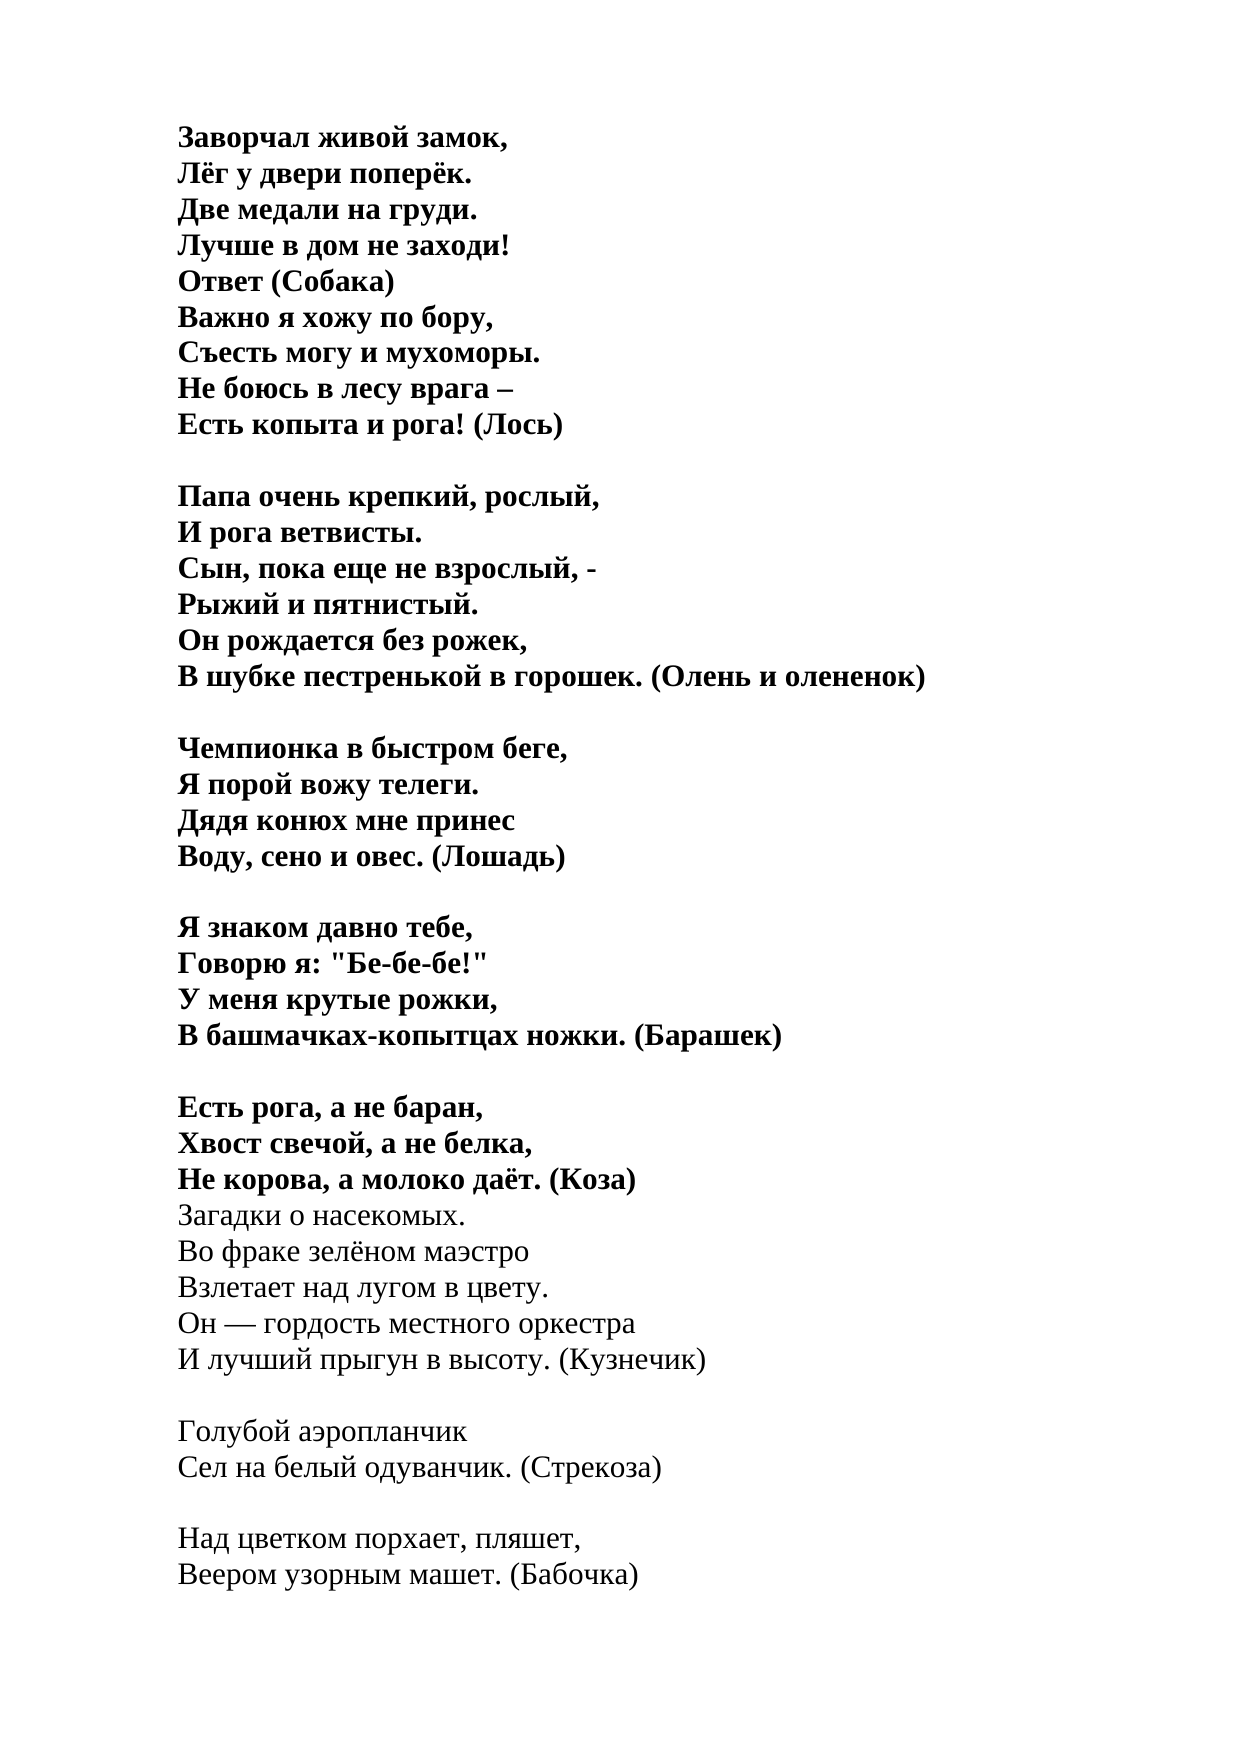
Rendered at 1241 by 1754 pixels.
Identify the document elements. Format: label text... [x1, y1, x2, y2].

text Он — гордость местного оркестра [177, 1304, 1152, 1340]
text Съесть могу и мухоморы. [177, 334, 1152, 370]
text Чемпионка в быстром беге, [177, 729, 1152, 765]
text Говорю я: "Бе-бе-бе!" [177, 945, 1152, 981]
text Сел на белый одуванчик. (Стрекоза) [177, 1448, 1152, 1484]
text Папа очень крепкий, рослый, [177, 477, 1152, 513]
text У меня крутые рожки, [177, 981, 1152, 1017]
text Хвост свечой, а не белка, [177, 1124, 1152, 1160]
text Взлетает над лугом в цвету. [177, 1268, 1152, 1304]
text Голубой аэропланчик [177, 1412, 1152, 1448]
text Важно я хожу по бору, [177, 298, 1152, 334]
text И лучший прыгун в высоту. (Кузнечик) [177, 1340, 1152, 1376]
text Я порой вожу телеги. [177, 765, 1152, 801]
text Над цветком порхает, пляшет, [177, 1520, 1152, 1556]
text Во фраке зелёном маэстро [177, 1232, 1152, 1268]
text Дядя конюх мне принес [177, 801, 1152, 837]
text Рыжий и пятнистый. [177, 585, 1152, 621]
text Не корова, а молоко даёт. (Коза) [177, 1160, 1152, 1196]
text Веером узорным машет. (Бабочка) [177, 1556, 1152, 1592]
text Я знаком давно тебе, [177, 909, 1152, 945]
text Он рождается без рожек, [177, 621, 1152, 657]
text Есть копыта и рога! (Лось) [177, 406, 1152, 442]
text И рога ветвисты. [177, 513, 1152, 549]
text Есть рога, а не баран, [177, 1088, 1152, 1124]
text Не боюсь в лесу врага – [177, 370, 1152, 406]
text Воду, сено и овес. (Лошадь) [177, 837, 1152, 873]
text В шубке пестренькой в горошек. (Олень и олененок) [177, 657, 1152, 693]
text Сын, пока еще не взрослый, - [177, 549, 1152, 585]
text Загадки о насекомых. [177, 1196, 1152, 1232]
text Заворчал живой замок, Лёг у двери поперёк. Две медали на груди. Лучше в дом не заходи! Ответ (Собака) [177, 118, 1152, 298]
text В башмачках-копытцах ножки. (Барашек) [177, 1017, 1152, 1052]
